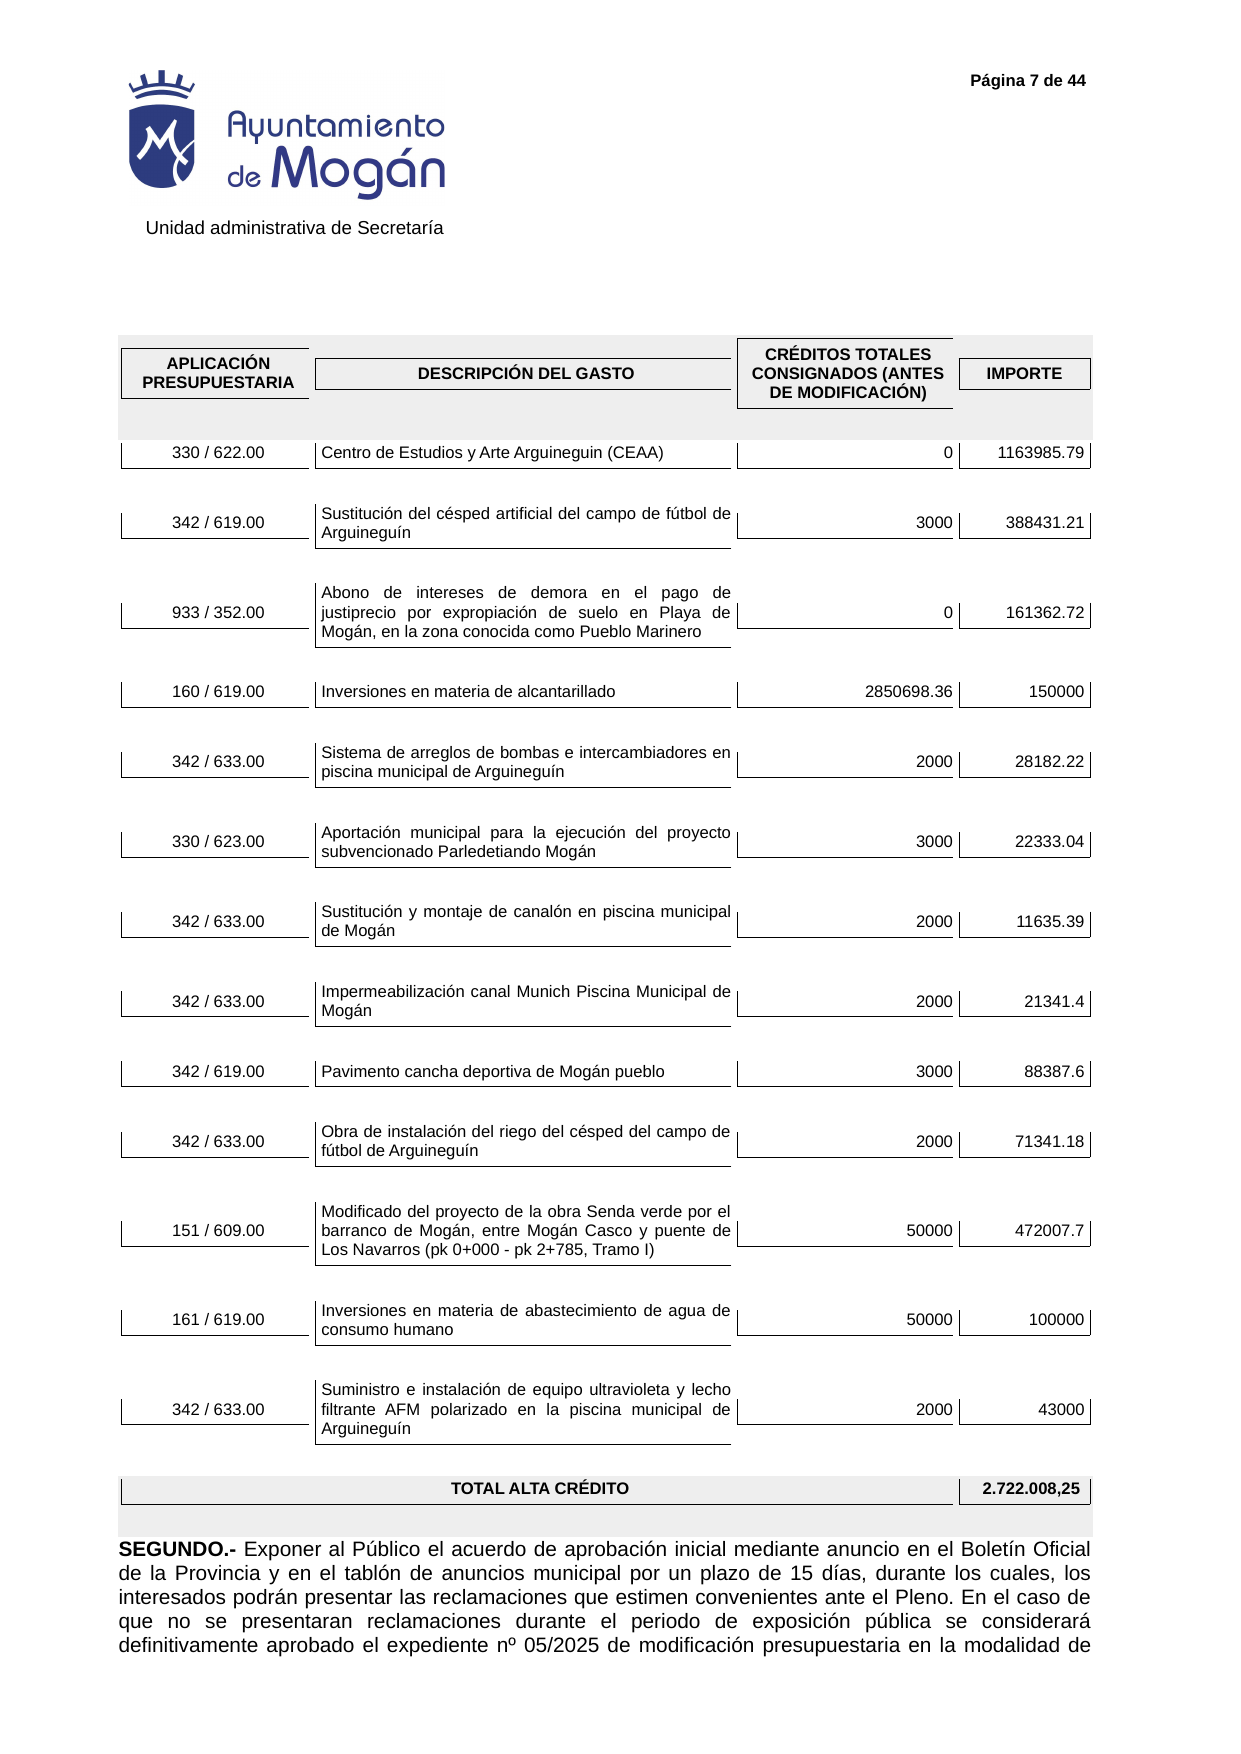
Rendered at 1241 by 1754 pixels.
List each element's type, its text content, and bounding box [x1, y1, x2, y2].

table_cell 330 / 622.00 [118, 440, 312, 501]
table_cell 160 / 619.00 [118, 679, 312, 740]
table_header DESCRIPCIÓN DEL GASTO [312, 335, 734, 440]
table_cell 2850698,36 [734, 679, 956, 740]
table_cell 342 / 633.00 [118, 1119, 312, 1199]
table_cell Obra de instalación del riego del césped del campo de fútbol de Arguineguín [312, 1119, 734, 1199]
table_cell 3000 [734, 1059, 956, 1119]
picture [128, 70, 445, 206]
table_cell 21341,4 [956, 979, 1093, 1058]
table_cell 2000 [734, 979, 956, 1058]
table_cell 2000 [734, 1377, 956, 1476]
table_cell Sistema de arreglos de bombas e intercambiadores en piscina municipal de Arguineguín [312, 740, 734, 819]
table_cell 342 / 633.00 [118, 1377, 312, 1476]
table_cell 0 [734, 580, 956, 679]
table_cell 22333,04 [956, 820, 1093, 899]
table_cell 100000 [956, 1298, 1093, 1377]
table_cell 11635,39 [956, 899, 1093, 979]
table_cell 161 / 619.00 [118, 1298, 312, 1377]
table_cell Sustitución y montaje de canalón en piscina municipal de Mogán [312, 899, 734, 979]
table_cell 933 / 352.00 [118, 580, 312, 679]
table_cell 342 / 633.00 [118, 979, 312, 1058]
table_cell Modificado del proyecto de la obra Senda verde por el barranco de Mogán, entre Mogán Casco y puente de Los Navarros (pk 0+000 - pk 2+785, Tramo I) [312, 1199, 734, 1298]
table_cell 2000 [734, 899, 956, 979]
table_cell 342 / 633.00 [118, 899, 312, 979]
table_header IMPORTE [956, 335, 1093, 440]
table_cell 150000 [956, 679, 1093, 740]
table_header CRÉDITOS TOTALES CONSIGNADOS (ANTES DE MODIFICACIÓN) [734, 335, 956, 440]
table_cell 2.722.008,25 [956, 1476, 1093, 1537]
table_cell 388431,21 [956, 501, 1093, 580]
table_cell 1163985,79 [956, 440, 1093, 501]
table_cell 2000 [734, 740, 956, 819]
table_cell Inversiones en materia de abastecimiento de agua de consumo humano [312, 1298, 734, 1377]
table_header APLICACIÓN PRESUPUESTARIA [118, 335, 312, 440]
table_cell 88387,6 [956, 1059, 1093, 1119]
table_cell 50000 [734, 1298, 956, 1377]
table_cell 2000 [734, 1119, 956, 1199]
table_cell 43000 [956, 1377, 1093, 1476]
table_cell 71341,18 [956, 1119, 1093, 1199]
table_cell 3000 [734, 820, 956, 899]
table_cell 342 / 619.00 [118, 1059, 312, 1119]
table_cell 50000 [734, 1199, 956, 1298]
table_cell TOTAL ALTA CRÉDITO [118, 1476, 956, 1537]
table_cell 161362,72 [956, 580, 1093, 679]
text SEGUNDO.- Exponer al Público el acuerdo de aprobación inicial mediante anuncio en el Boletín Oficial de la Provincia y en el tablón de anuncios municipal por un plazo de 15 días, durante los cuales, los interesados podrán presentar las reclamaciones que estimen convenientes ante el Pleno. En el caso de que no se presentaran reclamaciones durante el periodo de exposición pública se considerará definitivamente aprobado el expediente nº 05/2025 de modificación presupuestaria en la modalidad de [118, 1537, 1092, 1656]
table_cell 342 / 619.00 [118, 501, 312, 580]
table_cell 3000 [734, 501, 956, 580]
table_cell Impermeabilización canal Munich Piscina Municipal de Mogán [312, 979, 734, 1058]
table_cell Inversiones en materia de alcantarillado [312, 679, 734, 740]
table_cell Centro de Estudios y Arte Arguineguin (CEAA) [312, 440, 734, 501]
table_cell 342 / 633.00 [118, 740, 312, 819]
table_cell Pavimento cancha deportiva de Mogán pueblo [312, 1059, 734, 1119]
table_cell Sustitución del césped artificial del campo de fútbol de Arguineguín [312, 501, 734, 580]
table_cell 472007,7 [956, 1199, 1093, 1298]
table_cell 151 / 609.00 [118, 1199, 312, 1298]
table_cell Aportación municipal para la ejecución del proyecto subvencionado Parledetiando Mogán [312, 820, 734, 899]
table_cell 0 [734, 440, 956, 501]
table_cell 330 / 623.00 [118, 820, 312, 899]
table_cell Suministro e instalación de equipo ultravioleta y lecho filtrante AFM polarizado en la piscina municipal de Arguineguín [312, 1377, 734, 1476]
table_cell 28182,22 [956, 740, 1093, 819]
table_cell Abono de intereses de demora en el pago de justiprecio por expropiación de suelo en Playa de Mogán, en la zona conocida como Pueblo Marinero [312, 580, 734, 679]
